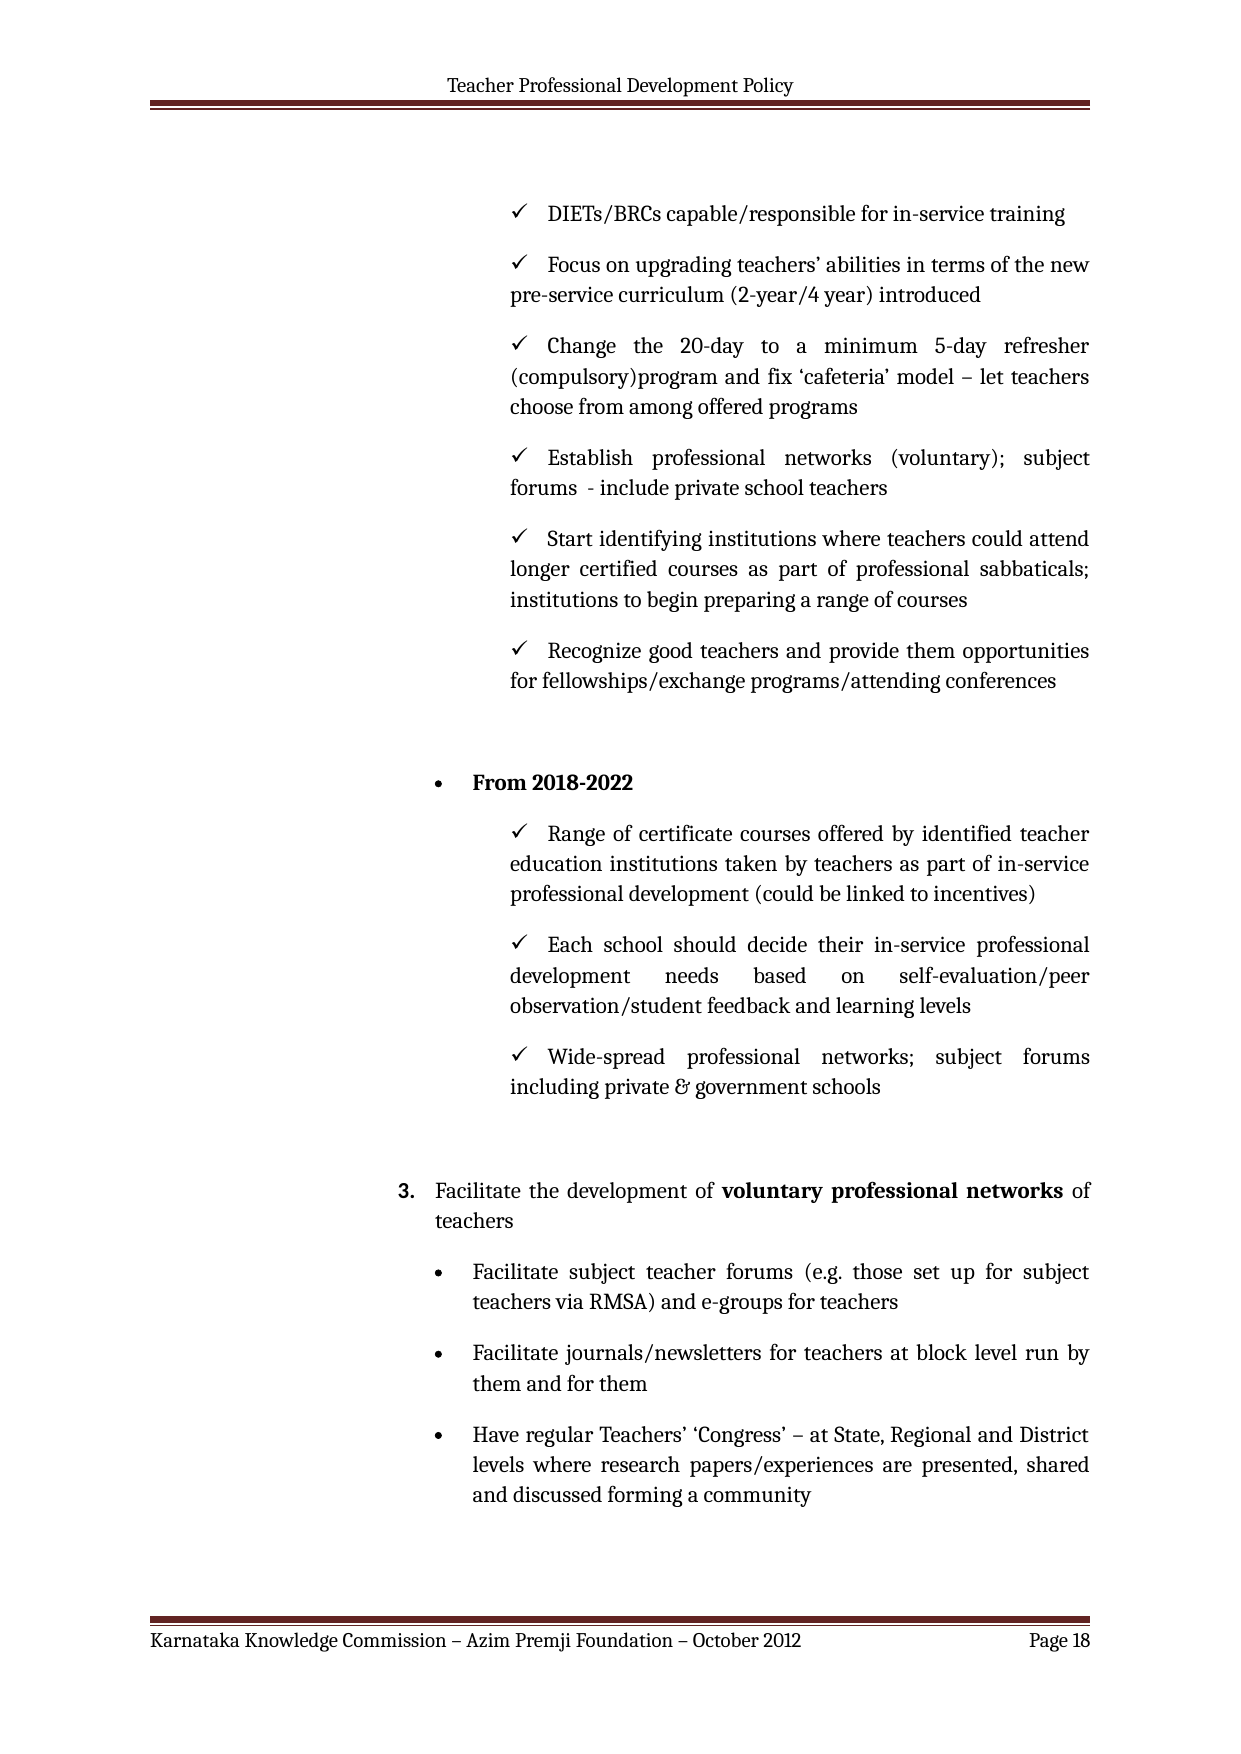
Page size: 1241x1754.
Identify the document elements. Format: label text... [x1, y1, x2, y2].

table_cell [139, 150, 386, 1580]
table_cell SSA’s 20-day training programme must be revamped Analysis of teacher professional needs must be conducted at district levels and priorities decided based on that Focus must shift to giving teachers the choice of training programmes offered by the DIETs DIETs must offer a calendar of courses in a year for teachers to choose from In-service faculty must be identified on the basis of a rigorous criteria and seen on par with professional teacher educators Online subject teacher groups should be set up (e.g. RMSA Karnataka) and voluntary professional teacher networks encouraged (e.g. Rajasthan, Uttarakhand and Karnataka) If the above change in structure and duration has to be fully in place over 10 years i.e. by 2022, the following steps could be followed: From 2012- 2014 Decentralize in-service training to the District – stop central development of modules Must be need- based in terms of mode, content and duration - needs can be assessed through the following ways: Develop detailed district-wise data-base of teachers/teacher educators/resource persons Set up Training Management System – track what development programs teachers have already attended Hold district, block, cluster level discussions with teachers Conduct district-level surveys Perform some classroom observations Random testing of subject content/pedagogical content Data can be sliced/results can be analyzed by years of experience; subject taught; grade-level etc. Prepare DIETs/BRCs to offer some short programs according to needs Calendarize offerings before the beginning of the academic year Re-organize 20-day in-service professional development Offer teachers choices in terms of workshops: 3-5 days Organize school-based support by CRP/retired teachers/others: 10 days Participate in professional network meetings: 5 days Study effectiveness of programs Build in feedback/incorporate changes at periodic intervals Start voluntary professional networks; cluster-level teacher learning centres; block-level subject teacher forums From 2015-2017 DIETs/BRCs capable/responsible for in-service training Focus on upgrading teachers’ abilities in terms of the new pre-service curriculum (2-year/4 year) introduced Change the 20-day to a minimum 5-day refresher (compulsory)program and fix ‘cafeteria’ model – let teachers choose from among offered programs Establish professional networks (voluntary); subject forums - include private school teachers Start identifying institutions where teachers could attend longer certified courses as part of professional sabbaticals; institutions to begin preparing a range of courses Recognize good teachers and provide them opportunities for fellowships/exchange programs/attending conferences From 2018-2022 Range of certificate courses offered by identified teacher education institutions taken by teachers as part of in-service professional development (could be linked to incentives) Each school should decide their in-service professional development needs based on self-evaluation/peer observation/student feedback and learning levels Wide-spread professional networks; subject forums including private & government schools Facilitate the development of voluntary professional networks of teachers Facilitate subject teacher forums (e.g. those set up for subject teachers via RMSA) and e-groups for teachers Facilitate journals/newsletters for teachers at block level run by them and for them Have regular Teachers’ ‘Congress’ – at State, Regional and District levels where research papers/experiences are presented, shared and discussed forming a community Pupil Teacher Ratio must be school based and not state or district based – this is significant for teacher quality [386, 150, 1101, 1580]
